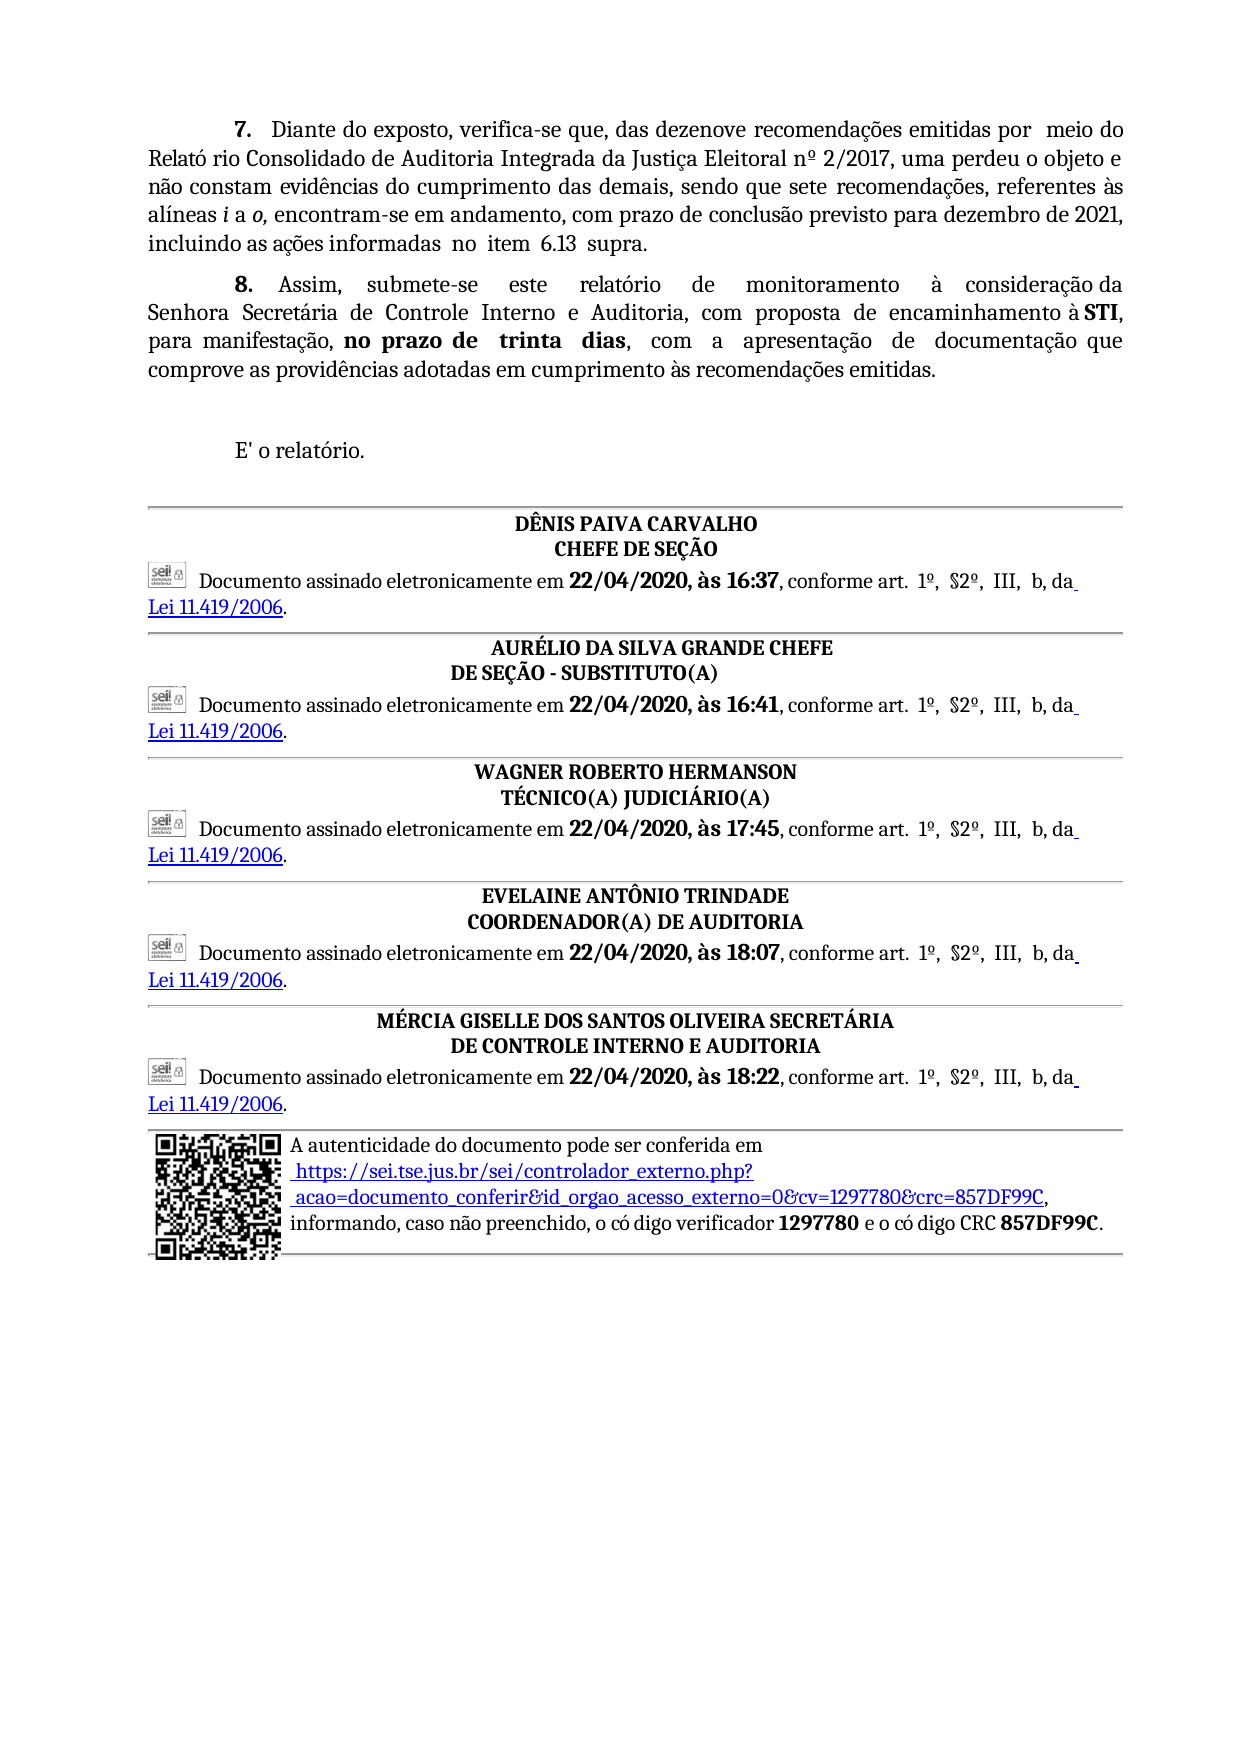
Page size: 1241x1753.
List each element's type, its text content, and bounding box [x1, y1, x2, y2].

text Documento assinado eletronicamente em 22/04/2020, às 17:45, conforme art. 1º, §2º, III, b, da Lei 11.419/2006. [148, 810, 1103, 868]
text https://sei.tse.jus.br/sei/controlador_externo.php? [290, 1158, 1136, 1184]
picture [147, 562, 187, 588]
text acao=documento_conferir&id_orgao_acesso_externo=0&cv=1297780&crc=857DF99C, informando, caso não preenchido, o có digo verificador 1297780 e o có digo CRC 857DF99C. [290, 1184, 1136, 1236]
list Diante do exposto, verifica-se que, das dezenove recomendações emitidas por meio do Relató rio Consolidado de Auditoria Integrada da Justiça Eleitoral nº 2/2017, uma perdeu o objeto e não constam evidências do cumprimento das demais, sendo que sete recomendações, referentes às alı́neas i a o, encontram-se em andamento, com prazo de conclusão previsto para dezembro de 2021, incluindo as ações informadas no item 6.13 supra. [148, 116, 1124, 257]
text A autenticidade do documento pode ser conferida em [290, 1132, 1136, 1158]
text AURÉLIO DA SILVA GRANDE CHEFE DE SEÇÃO - SUBSTITUTO(A) [450, 630, 835, 686]
text Documento assinado eletronicamente em 22/04/2020, às 18:22, conforme art. 1º, §2º, III, b, da Lei 11.419/2006. [148, 1059, 1103, 1117]
text Documento assinado eletronicamente em 22/04/2020, às 16:37, conforme art. 1º, §2º, III, b, da Lei 11.419/2006. [148, 562, 1103, 620]
text MÉRCIA GISELLE DOS SANTOS OLIVEIRA SECRETÁRIA DE CONTROLE INTERNO E AUDITORIA [366, 1003, 905, 1059]
text EVELAINE ANTÔNIO TRINDADE COORDENADOR(A) DE AUDITORIA [453, 879, 818, 934]
text Documento assinado eletronicamente em 22/04/2020, às 16:41, conforme art. 1º, §2º, III, b, da Lei 11.419/2006. [148, 686, 1103, 744]
list Assim, submete-se este relatório de monitoramento à consideração da Senhora Secretária de Controle Interno e Auditoria, com proposta de encaminhamento à STI, para manifestação, no prazo de trinta dias, com a apresentação de documentação que comprove as providências adotadas em cumprimento às recomendações emitidas. [148, 271, 1123, 383]
text E' o relatório. [234, 437, 1136, 465]
text DÊNIS PAIVA CARVALHO CHEFE DE SEÇÃO [510, 512, 762, 562]
picture [155, 1134, 281, 1260]
text Documento assinado eletronicamente em 22/04/2020, às 18:07, conforme art. 1º, §2º, III, b, da Lei 11.419/2006. [148, 934, 1103, 992]
picture [147, 686, 187, 713]
picture [147, 934, 187, 961]
text WAGNER ROBERTO HERMANSON TÉCNICO(A) JUDICIÁRIO(A) [467, 754, 805, 810]
picture [147, 1058, 187, 1085]
picture [147, 810, 187, 837]
